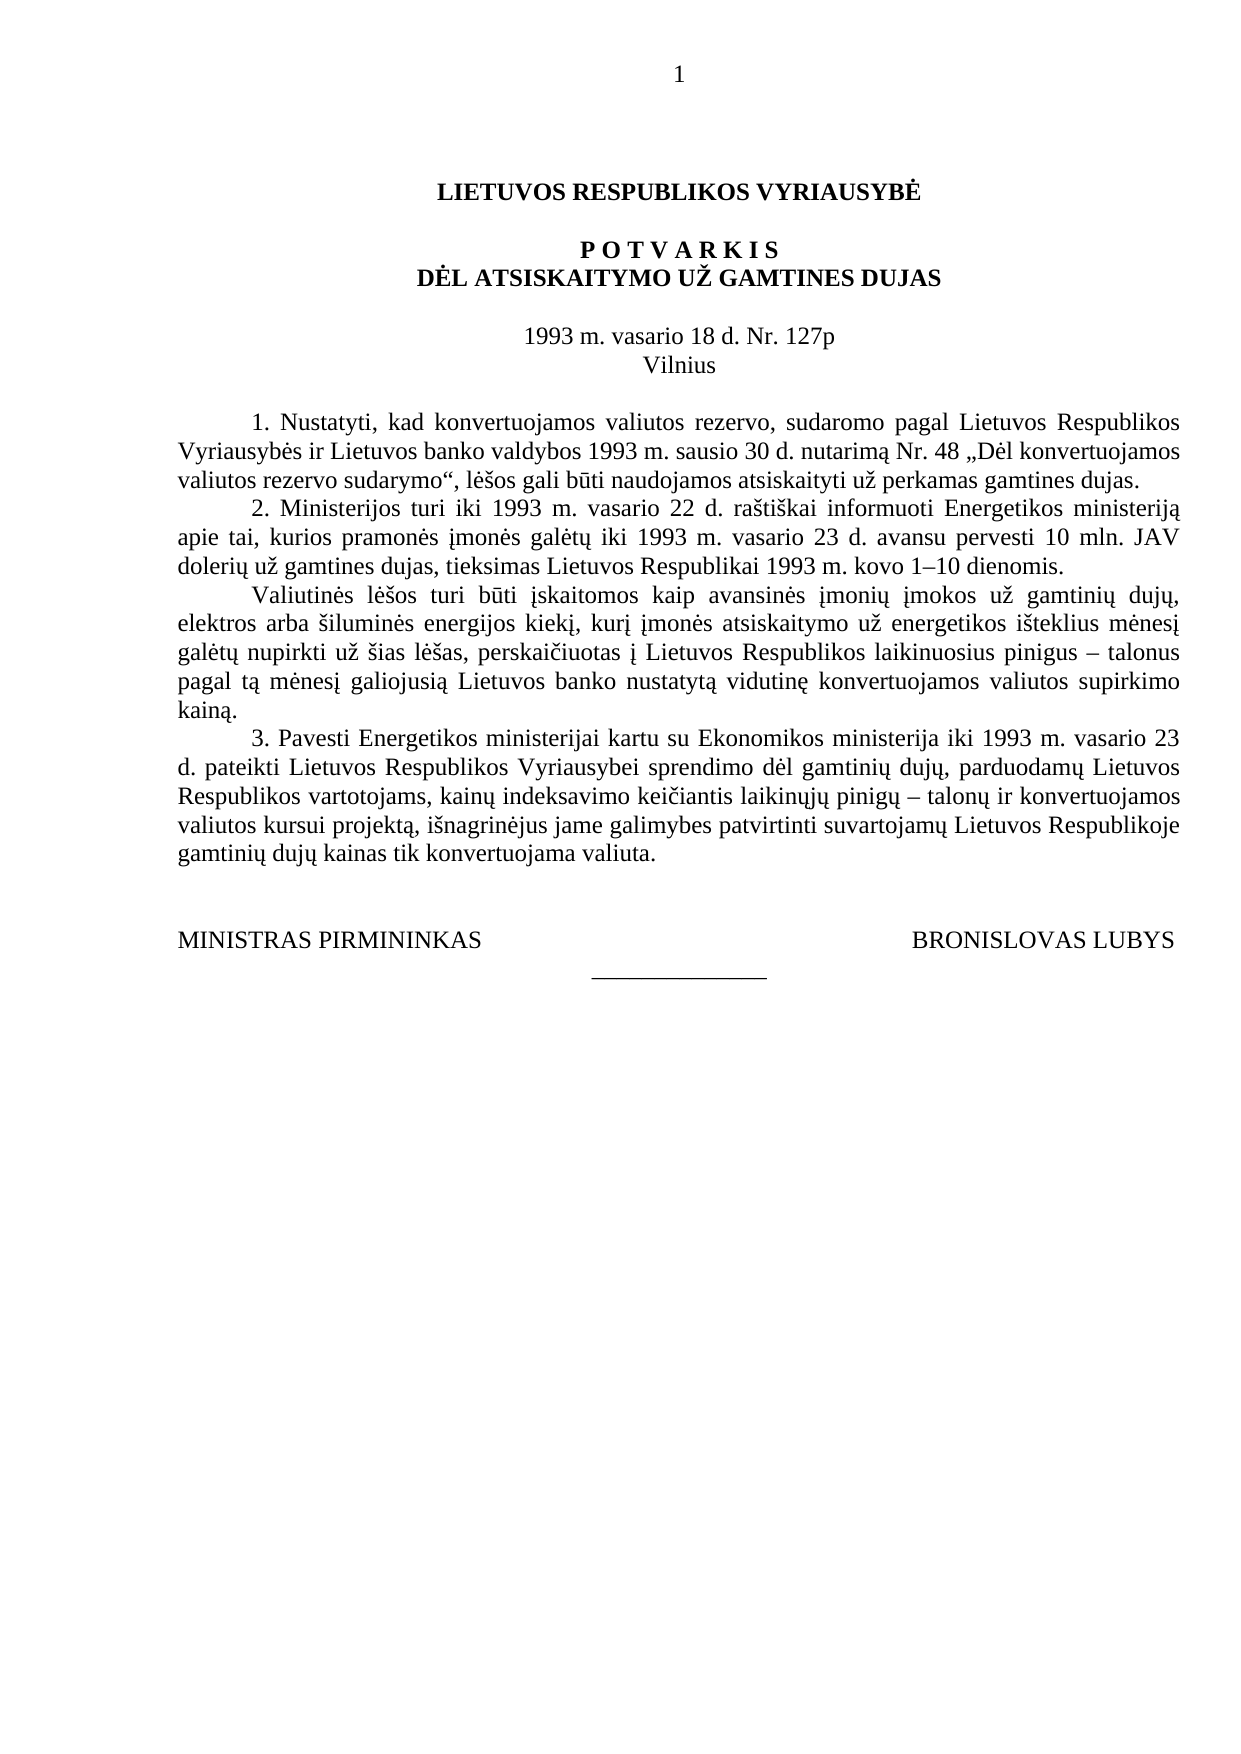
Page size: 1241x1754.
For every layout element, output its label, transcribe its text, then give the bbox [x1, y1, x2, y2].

text Vilnius [177, 350, 1181, 378]
text 1993 m. vasario 18 d. Nr. 127p [177, 321, 1181, 350]
text P O T V A R K I S [177, 235, 1181, 263]
text 1. Nustatyti, kad konvertuojamos valiutos rezervo, sudaromo pagal Lietuvos Respublikos Vyriausybės ir Lietuvos banko valdybos 1993 m. sausio 30 d. nutarimą Nr. 48 „Dėl konvertuojamos valiutos rezervo sudarymo“, lėšos gali būti naudojamos atsiskaityti už perkamas gamtines dujas. [177, 407, 1181, 493]
text 2. Ministerijos turi iki 1993 m. vasario 22 d. raštiškai informuoti Energetikos ministeriją apie tai, kurios pramonės įmonės galėtų iki 1993 m. vasario 23 d. avansu pervesti 10 mln. JAV dolerių už gamtines dujas, tieksimas Lietuvos Respublikai 1993 m. kovo 1–10 dienomis. [177, 493, 1181, 580]
text LIETUVOS RESPUBLIKOS VYRIAUSYBĖ [177, 177, 1181, 206]
text DĖL ATSISKAITYMO UŽ GAMTINES DUJAS [177, 263, 1181, 292]
text Valiutinės lėšos turi būti įskaitomos kaip avansinės įmonių įmokos už gamtinių dujų, elektros arba šiluminės energijos kiekį, kurį įmonės atsiskaitymo už energetikos išteklius mėnesį galėtų nupirkti už šias lėšas, perskaičiuotas į Lietuvos Respublikos laikinuosius pinigus – talonus pagal tą mėnesį galiojusią Lietuvos banko nustatytą vidutinę konvertuojamos valiutos supirkimo kainą. [177, 580, 1181, 723]
text ______________ [177, 953, 1181, 982]
text 3. Pavesti Energetikos ministerijai kartu su Ekonomikos ministerija iki 1993 m. vasario 23 d. pateikti Lietuvos Respublikos Vyriausybei sprendimo dėl gamtinių dujų, parduodamų Lietuvos Respublikos vartotojams, kainų indeksavimo keičiantis laikinųjų pinigų – talonų ir konvertuojamos valiutos kursui projektą, išnagrinėjus jame galimybes patvirtinti suvartojamų Lietuvos Respublikoje gamtinių dujų kainas tik konvertuojama valiuta. [177, 723, 1181, 867]
text MINISTRAS PIRMININKAS BRONISLOVAS LUBYS [177, 925, 1181, 953]
